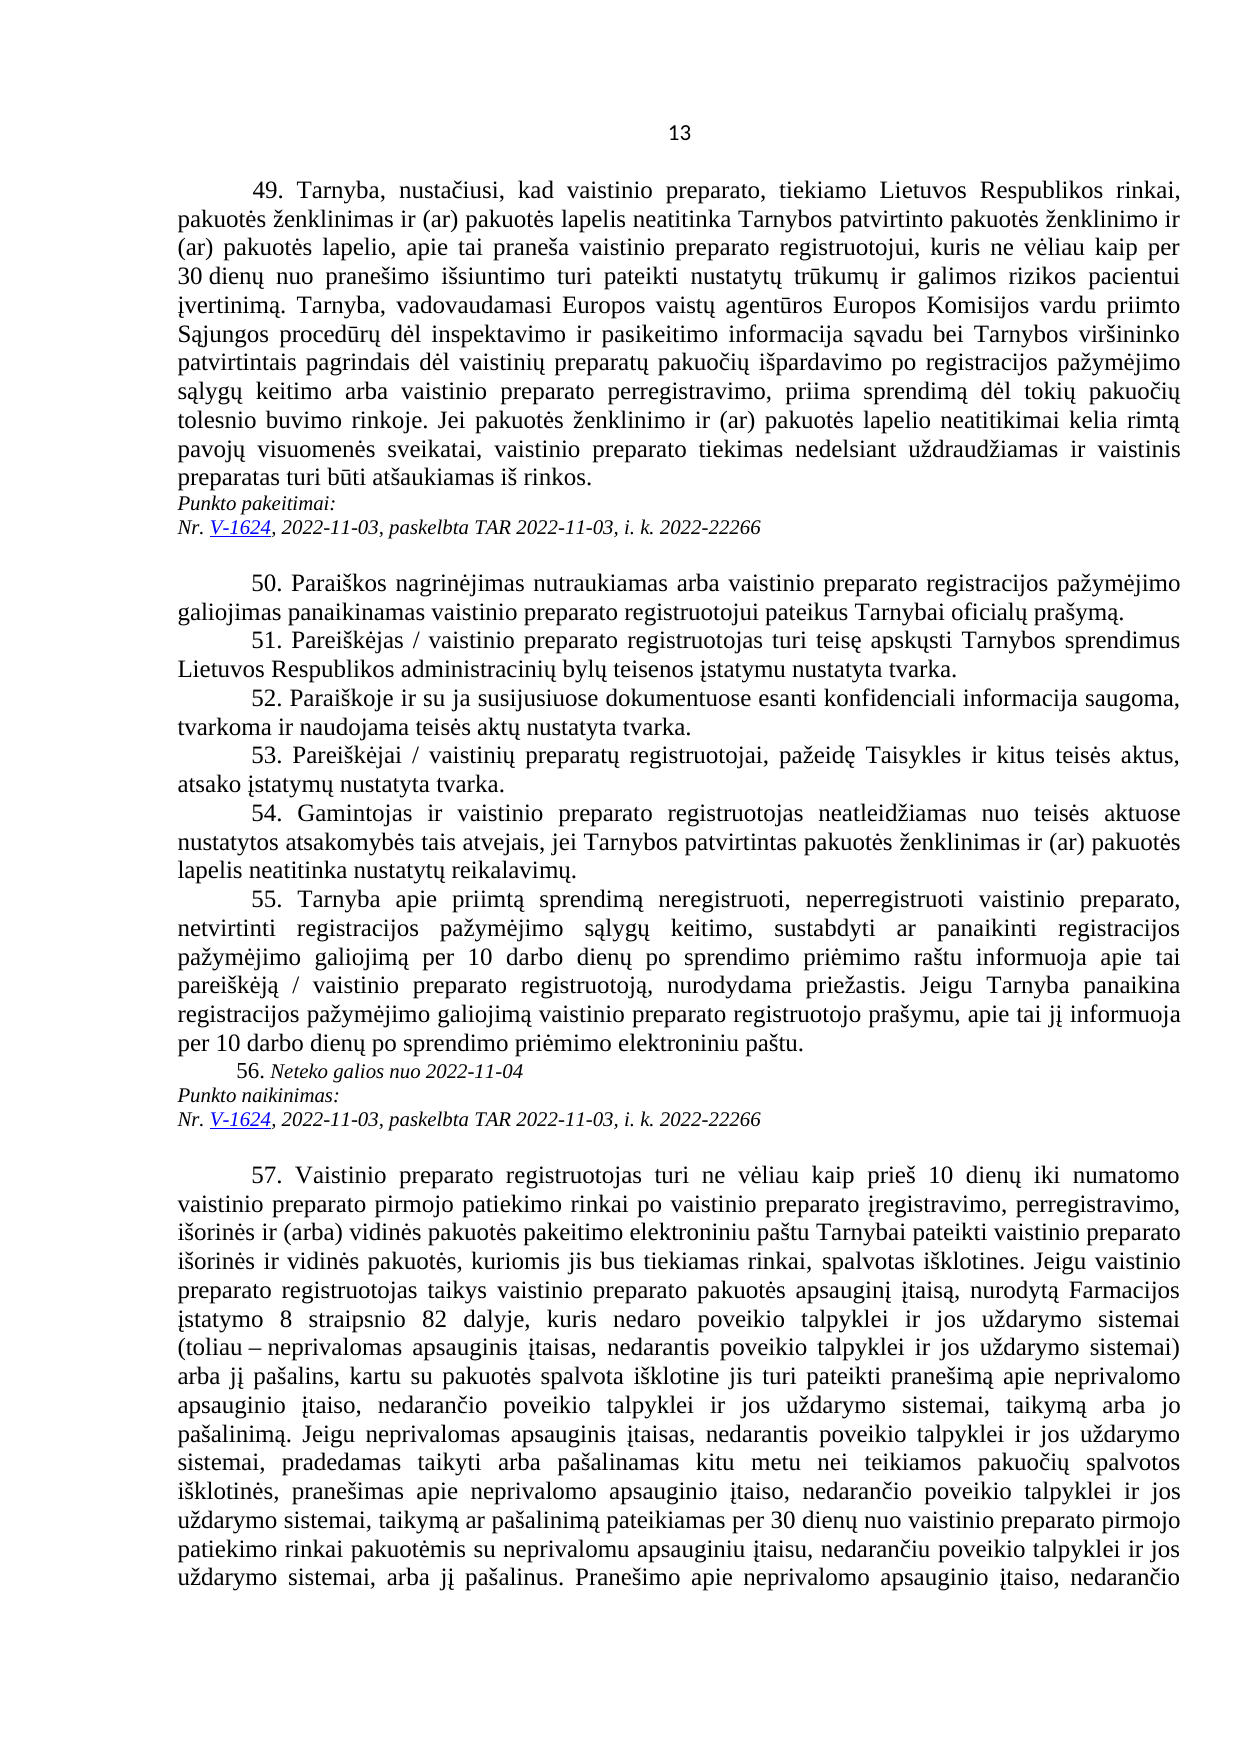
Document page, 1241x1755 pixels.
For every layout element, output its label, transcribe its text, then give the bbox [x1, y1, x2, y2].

text 51. Pareiškėjas / vaistinio preparato registruotojas turi teisę apskųsti Tarnybos sprendimus Lietuvos Respublikos administracinių bylų teisenos įstatymu nustatyta tvarka. [177, 626, 1181, 683]
text Nr. V-1624, 2022-11-03, paskelbta TAR 2022-11-03, i. k. 2022-22266 [177, 1107, 1181, 1131]
text 55. Tarnyba apie priimtą sprendimą neregistruoti, neperregistruoti vaistinio preparato, netvirtinti registracijos pažymėjimo sąlygų keitimo, sustabdyti ar panaikinti registracijos pažymėjimo galiojimą per 10 darbo dienų po sprendimo priėmimo raštu informuoja apie tai pareiškėją / vaistinio preparato registruotoją, nurodydama priežastis. Jeigu Tarnyba panaikina registracijos pažymėjimo galiojimą vaistinio preparato registruotojo prašymu, apie tai jį informuoja per 10 darbo dienų po sprendimo priėmimo elektroniniu paštu. [177, 884, 1181, 1057]
text 54. Gamintojas ir vaistinio preparato registruotojas neatleidžiamas nuo teisės aktuose nustatytos atsakomybės tais atvejais, jei Tarnybos patvirtintas pakuotės ženklinimas ir (ar) pakuotės lapelis neatitinka nustatytų reikalavimų. [177, 798, 1181, 884]
text 57. Vaistinio preparato registruotojas turi ne vėliau kaip prieš 10 dienų iki numatomo vaistinio preparato pirmojo patiekimo rinkai po vaistinio preparato įregistravimo, perregistravimo, išorinės ir (arba) vidinės pakuotės pakeitimo elektroniniu paštu Tarnybai pateikti vaistinio preparato išorinės ir vidinės pakuotės, kuriomis jis bus tiekiamas rinkai, spalvotas išklotines. Jeigu vaistinio preparato registruotojas taikys vaistinio preparato pakuotės apsauginį įtaisą, nurodytą Farmacijos įstatymo 8 straipsnio 82 dalyje, kuris nedaro poveikio talpyklei ir jos uždarymo sistemai (toliau – neprivalomas apsauginis įtaisas, nedarantis poveikio talpyklei ir jos uždarymo sistemai) arba jį pašalins, kartu su pakuotės spalvota išklotine jis turi pateikti pranešimą apie neprivalomo apsauginio įtaiso, nedarančio poveikio talpyklei ir jos uždarymo sistemai, taikymą arba jo pašalinimą. Jeigu neprivalomas apsauginis įtaisas, nedarantis poveikio talpyklei ir jos uždarymo sistemai, pradedamas taikyti arba pašalinamas kitu metu nei teikiamos pakuočių spalvotos išklotinės, pranešimas apie neprivalomo apsauginio įtaiso, nedarančio poveikio talpyklei ir jos uždarymo sistemai, taikymą ar pašalinimą pateikiamas per 30 dienų nuo vaistinio preparato pirmojo patiekimo rinkai pakuotėmis su neprivalomu apsauginiu įtaisu, nedarančiu poveikio talpyklei ir jos uždarymo sistemai, arba jį pašalinus. Pranešimo apie neprivalomo apsauginio įtaiso, nedarančio [177, 1160, 1181, 1591]
text Punkto pakeitimai: [177, 491, 1181, 515]
text 53. Pareiškėjai / vaistinių preparatų registruotojai, pažeidę Taisykles ir kitus teisės aktus, atsako įstatymų nustatyta tvarka. [177, 741, 1181, 798]
text 50. Paraiškos nagrinėjimas nutraukiamas arba vaistinio preparato registracijos pažymėjimo galiojimas panaikinamas vaistinio preparato registruotojui pateikus Tarnybai oficialų prašymą. [177, 568, 1181, 626]
text 56. Neteko galios nuo 2022-11-04 [177, 1057, 1181, 1083]
text 49. Tarnyba, nustačiusi, kad vaistinio preparato, tiekiamo Lietuvos Respublikos rinkai, pakuotės ženklinimas ir (ar) pakuotės lapelis neatitinka Tarnybos patvirtinto pakuotės ženklinimo ir (ar) pakuotės lapelio, apie tai praneša vaistinio preparato registruotojui, kuris ne vėliau kaip per 30 dienų nuo pranešimo išsiuntimo turi pateikti nustatytų trūkumų ir galimos rizikos pacientui įvertinimą. Tarnyba, vadovaudamasi Europos vaistų agentūros Europos Komisijos vardu priimto Sąjungos procedūrų dėl inspektavimo ir pasikeitimo informacija sąvadu bei Tarnybos viršininko patvirtintais pagrindais dėl vaistinių preparatų pakuočių išpardavimo po registracijos pažymėjimo sąlygų keitimo arba vaistinio preparato perregistravimo, priima sprendimą dėl tokių pakuočių tolesnio buvimo rinkoje. Jei pakuotės ženklinimo ir (ar) pakuotės lapelio neatitikimai kelia rimtą pavojų visuomenės sveikatai, vaistinio preparato tiekimas nedelsiant uždraudžiamas ir vaistinis preparatas turi būti atšaukiamas iš rinkos. [177, 175, 1181, 491]
text Nr. V-1624, 2022-11-03, paskelbta TAR 2022-11-03, i. k. 2022-22266 [177, 515, 1181, 539]
text Punkto naikinimas: [177, 1083, 1181, 1107]
text 52. Paraiškoje ir su ja susijusiuose dokumentuose esanti konfidenciali informacija saugoma, tvarkoma ir naudojama teisės aktų nustatyta tvarka. [177, 683, 1181, 741]
